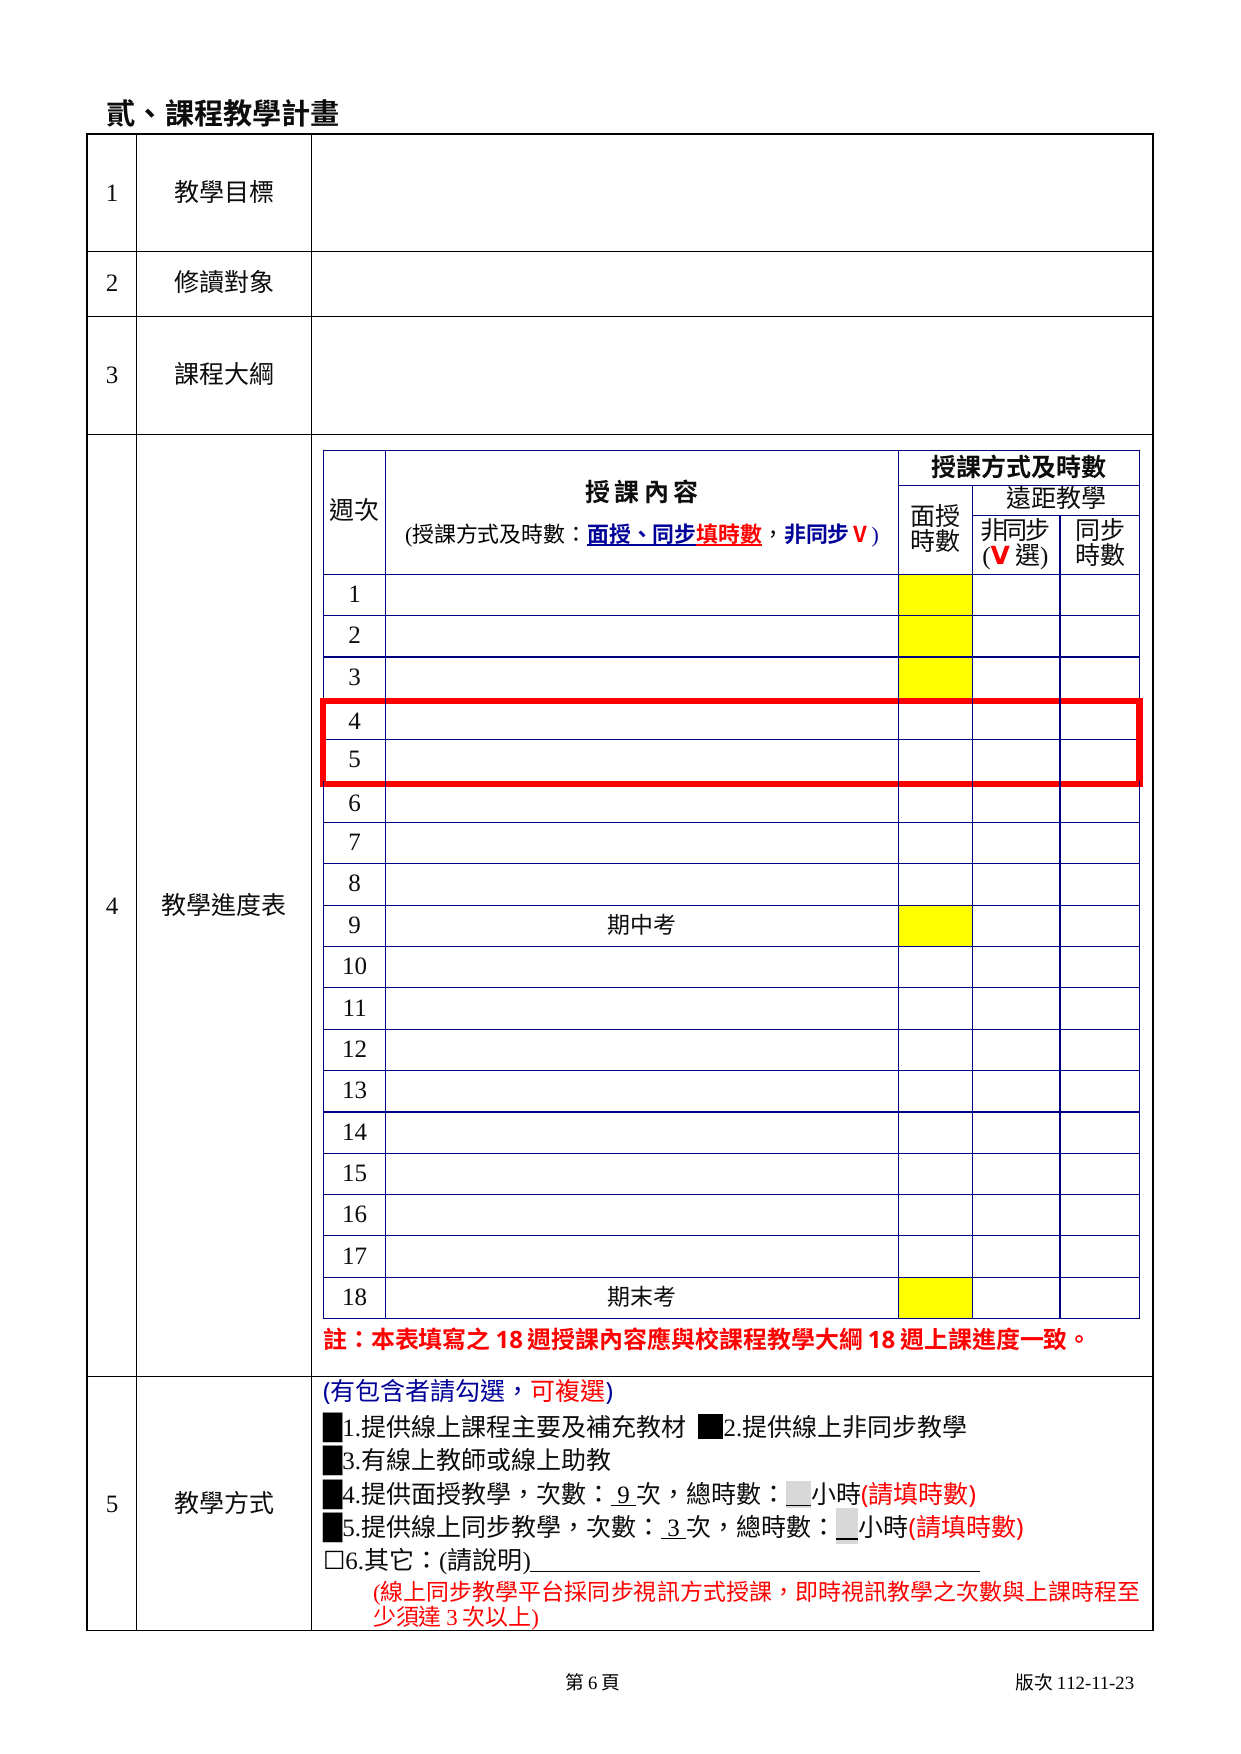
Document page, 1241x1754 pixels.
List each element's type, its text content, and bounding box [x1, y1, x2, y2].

table_cell [899, 823, 972, 863]
table_header 週次 [324, 451, 385, 574]
table_cell 期中考 [386, 906, 898, 946]
table_cell 12 [324, 1030, 385, 1070]
table_cell [1061, 1195, 1139, 1235]
table_cell 教學方式 [137, 1377, 311, 1630]
table_cell [386, 704, 898, 739]
table_cell 1 [324, 575, 385, 615]
table_cell [1061, 988, 1139, 1029]
table_cell [1061, 947, 1139, 987]
table_cell [899, 988, 972, 1029]
table_cell [386, 658, 898, 698]
table_cell [386, 1195, 898, 1235]
table_cell 2 [88, 252, 136, 316]
table_header [312, 135, 1152, 251]
table_header 1 [88, 135, 136, 251]
table_cell 修讀對象 [137, 252, 311, 316]
table_cell (有包含者請勾選，可複選) █1.提供線上課程主要及補充教材 █2.提供線上非同步教學 █3.有線上教師或線上助教 █4.提供面授教學，次數： 9 次，總時數： 小時(請填時數) █5.提供線上同步教學，次數： 3 次，總時數： 小時(請填時數) ☐6.其它：(請說明)＿＿＿＿＿＿＿＿＿＿＿＿＿＿＿＿＿＿ (線上同步教學平台採同步視訊方式授課，即時視訊教學之次數與上課時程至少須達3次以上) [312, 1377, 1152, 1630]
table_cell [899, 787, 972, 822]
table_header 授課內容 (授課方式及時數：面授、同步填時數，非同步Ⅴ) [386, 451, 898, 574]
table_cell [899, 740, 972, 781]
table_cell [899, 1278, 972, 1318]
table_cell [1061, 1278, 1139, 1318]
table_cell [899, 1154, 972, 1194]
table_cell [899, 1236, 972, 1277]
table_cell [386, 616, 898, 656]
table_cell [973, 1236, 1059, 1277]
table_cell [973, 787, 1059, 822]
table_cell [1061, 864, 1139, 904]
table_cell [312, 252, 1152, 316]
table_cell 11 [324, 988, 385, 1029]
table_cell [899, 704, 972, 739]
table_cell 15 [324, 1154, 385, 1194]
table_cell [973, 947, 1059, 987]
table_header 教學目標 [137, 135, 311, 251]
table_cell [386, 864, 898, 904]
table_cell [1061, 906, 1139, 946]
table_cell [973, 658, 1059, 698]
table_cell [899, 575, 972, 615]
table_cell [1061, 823, 1139, 863]
table_cell [973, 1278, 1059, 1318]
table_cell [1061, 1154, 1139, 1194]
table_cell 3 [88, 317, 136, 434]
table_cell 課程大綱 [137, 317, 311, 434]
table_cell [973, 1195, 1059, 1235]
table_cell [899, 864, 972, 904]
table_cell [1061, 787, 1139, 822]
table_cell 8 [324, 864, 385, 904]
table_cell 10 [324, 947, 385, 987]
table_cell [386, 1030, 898, 1070]
table_cell [899, 658, 972, 698]
table_cell [386, 823, 898, 863]
table_header 授課方式及時數 [899, 451, 1139, 485]
table_cell [973, 1071, 1059, 1111]
table_cell [1061, 1113, 1139, 1153]
table_cell [973, 864, 1059, 904]
table_cell [312, 317, 1152, 434]
table_cell 2 [324, 616, 385, 656]
table_cell 註：本表填寫之18週授課內容應與校課程教學大綱18週上課進度一致。 [312, 435, 1152, 1376]
table_cell [386, 1154, 898, 1194]
table_cell [1061, 704, 1136, 739]
table_cell [973, 616, 1059, 656]
table_cell [973, 906, 1059, 946]
table_cell [386, 740, 898, 781]
table_cell [973, 1113, 1059, 1153]
table_cell [973, 823, 1059, 863]
table_cell 4 [88, 435, 136, 1376]
table_cell [899, 1195, 972, 1235]
table_cell 9 [324, 906, 385, 946]
table_cell [899, 947, 972, 987]
table_cell 教學進度表 [137, 435, 311, 1376]
table_cell 5 [326, 740, 385, 781]
text 貳、課程教學計畫 [106, 91, 1134, 133]
table_cell [899, 1113, 972, 1153]
table_cell 3 [324, 658, 385, 698]
table_cell 17 [324, 1236, 385, 1277]
table_cell [973, 575, 1059, 615]
table_cell 同步 時數 [1061, 516, 1139, 574]
table_cell [386, 787, 898, 822]
table_cell 14 [324, 1113, 385, 1153]
table_cell 6 [324, 787, 385, 822]
table_cell [973, 704, 1059, 739]
table_cell 4 [326, 704, 385, 739]
table_cell [386, 1071, 898, 1111]
table_cell [899, 1030, 972, 1070]
table_cell 13 [324, 1071, 385, 1111]
table_cell [973, 1154, 1059, 1194]
table_cell 遠距教學 [973, 486, 1139, 515]
table_cell 5 [88, 1377, 136, 1630]
table_cell 非同步 (Ⅴ選) [973, 516, 1059, 574]
table_cell [1061, 740, 1136, 781]
table_cell [1061, 575, 1139, 615]
table_cell [386, 575, 898, 615]
table_cell [1061, 1030, 1139, 1070]
table_cell [1061, 616, 1139, 656]
table_cell [1061, 1071, 1139, 1111]
table_cell [899, 906, 972, 946]
table_cell [386, 988, 898, 1029]
table_cell 18 [324, 1278, 385, 1318]
table_cell [386, 947, 898, 987]
table_cell [386, 1113, 898, 1153]
table_cell [973, 988, 1059, 1029]
table_cell [1061, 1236, 1139, 1277]
table_cell [899, 616, 972, 656]
table_cell [973, 1030, 1059, 1070]
table_cell [386, 1236, 898, 1277]
table_cell 面授 時數 [899, 486, 972, 574]
table_cell [973, 740, 1059, 781]
table_cell 16 [324, 1195, 385, 1235]
table_cell 7 [324, 823, 385, 863]
table_cell 期末考 [386, 1278, 898, 1318]
table_cell [899, 1071, 972, 1111]
table_cell [1061, 658, 1139, 698]
